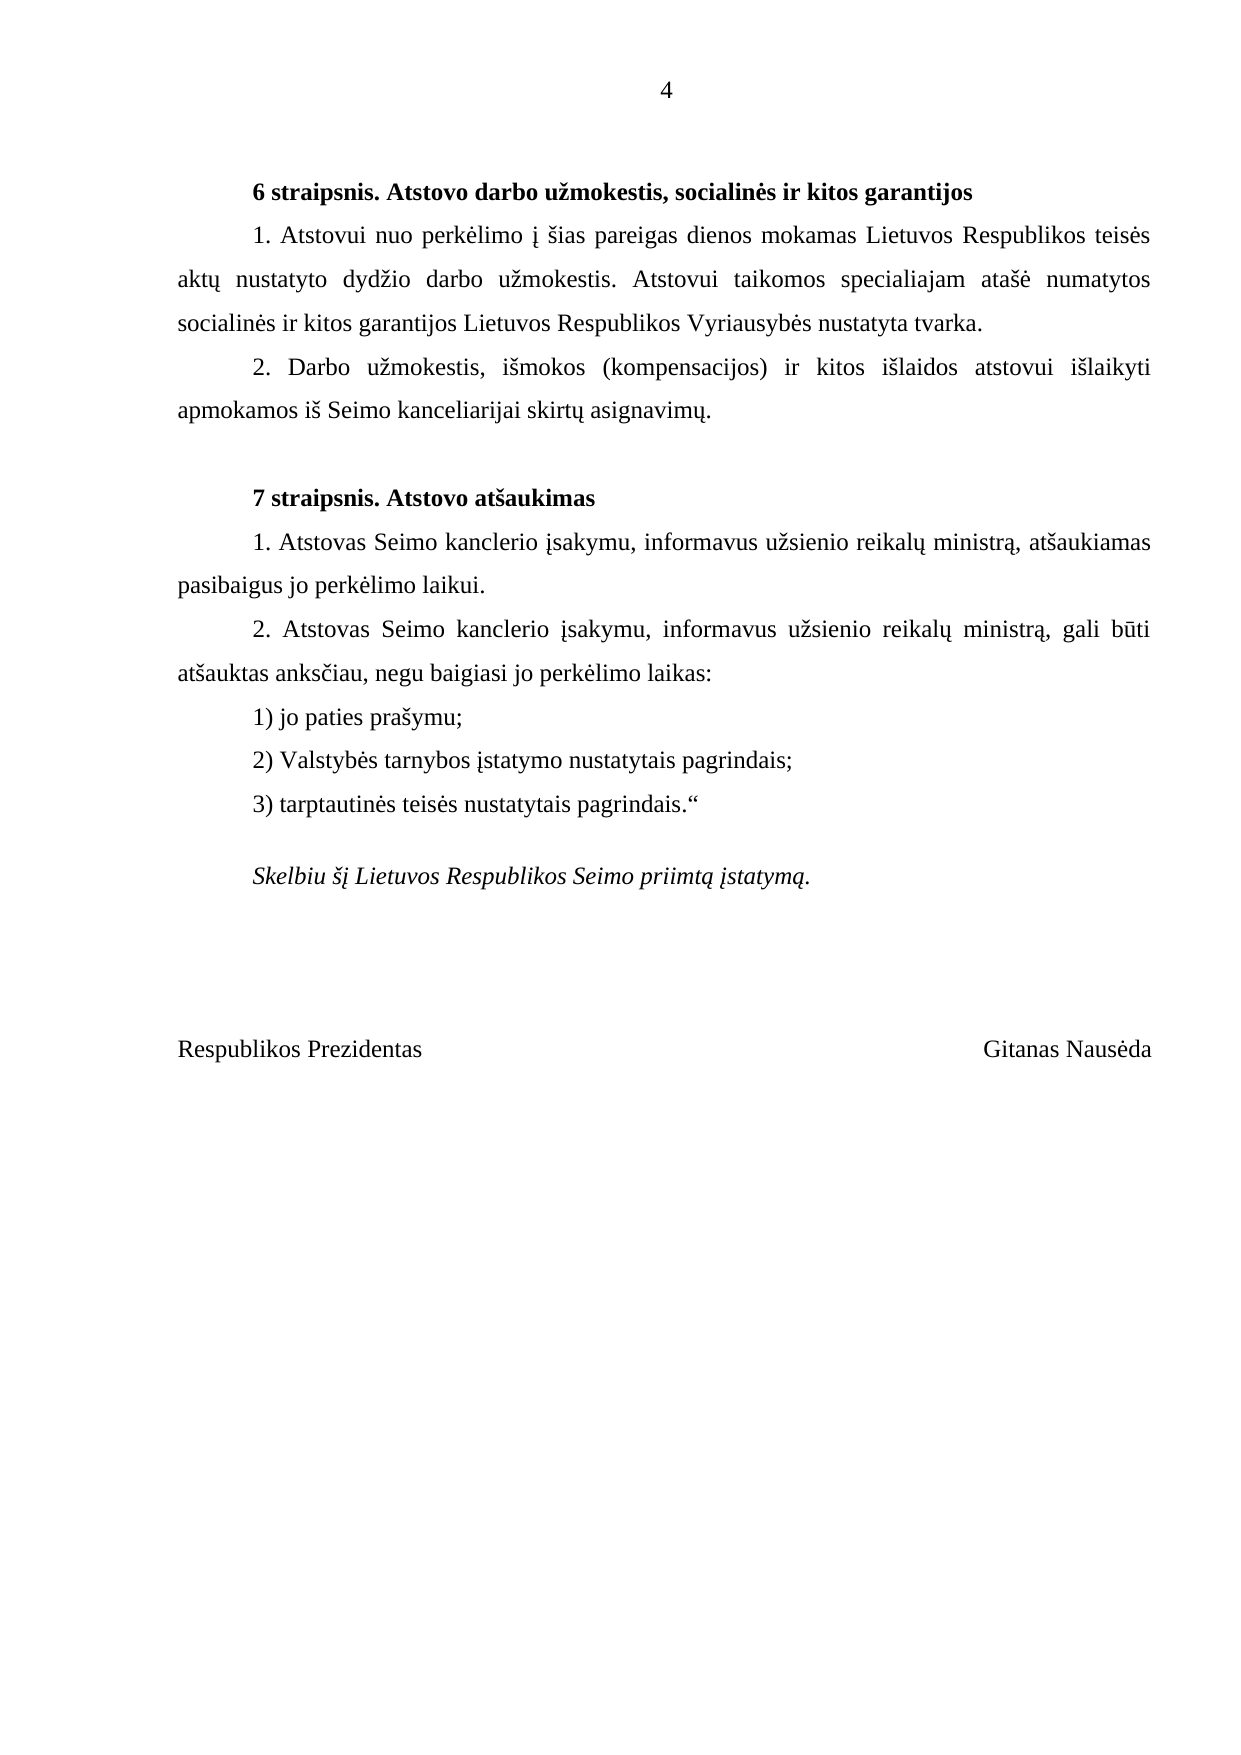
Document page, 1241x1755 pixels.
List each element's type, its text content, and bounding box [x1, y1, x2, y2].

text 3) tarptautinės teisės nustatytais pagrindais.“ [177, 774, 1152, 818]
text 1. Atstovui nuo perkėlimo į šias pareigas dienos mokamas Lietuvos Respublikos teisės aktų nustatyto dydžio darbo užmokestis. Atstovui taikomos specialiajam atašė numatytos socialinės ir kitos garantijos Lietuvos Respublikos Vyriausybės nustatyta tvarka. [177, 206, 1152, 337]
text 2. Darbo užmokestis, išmokos (kompensacijos) ir kitos išlaidos atstovui išlaikyti apmokamos iš Seimo kanceliarijai skirtų asignavimų. [177, 337, 1152, 424]
text 2) Valstybės tarnybos įstatymo nustatytais pagrindais; [177, 731, 1152, 774]
text 1) jo paties prašymu; [177, 687, 1152, 731]
text 2. Atstovas Seimo kanclerio įsakymu, informavus užsienio reikalų ministrą, gali būti atšauktas anksčiau, negu baigiasi jo perkėlimo laikas: [177, 599, 1152, 687]
text 1. Atstovas Seimo kanclerio įsakymu, informavus užsienio reikalų ministrą, atšaukiamas pasibaigus jo perkėlimo laikui. [177, 512, 1152, 599]
text 7 straipsnis. Atstovo atšaukimas [177, 468, 1152, 512]
text 6 straipsnis. Atstovo darbo užmokestis, socialinės ir kitos garantijos [177, 162, 1152, 206]
text Skelbiu šį Lietuvos Respublikos Seimo priimtą įstatymą. [177, 861, 1152, 890]
text Respublikos Prezidentas Gitanas Nausėda [177, 1034, 1152, 1062]
